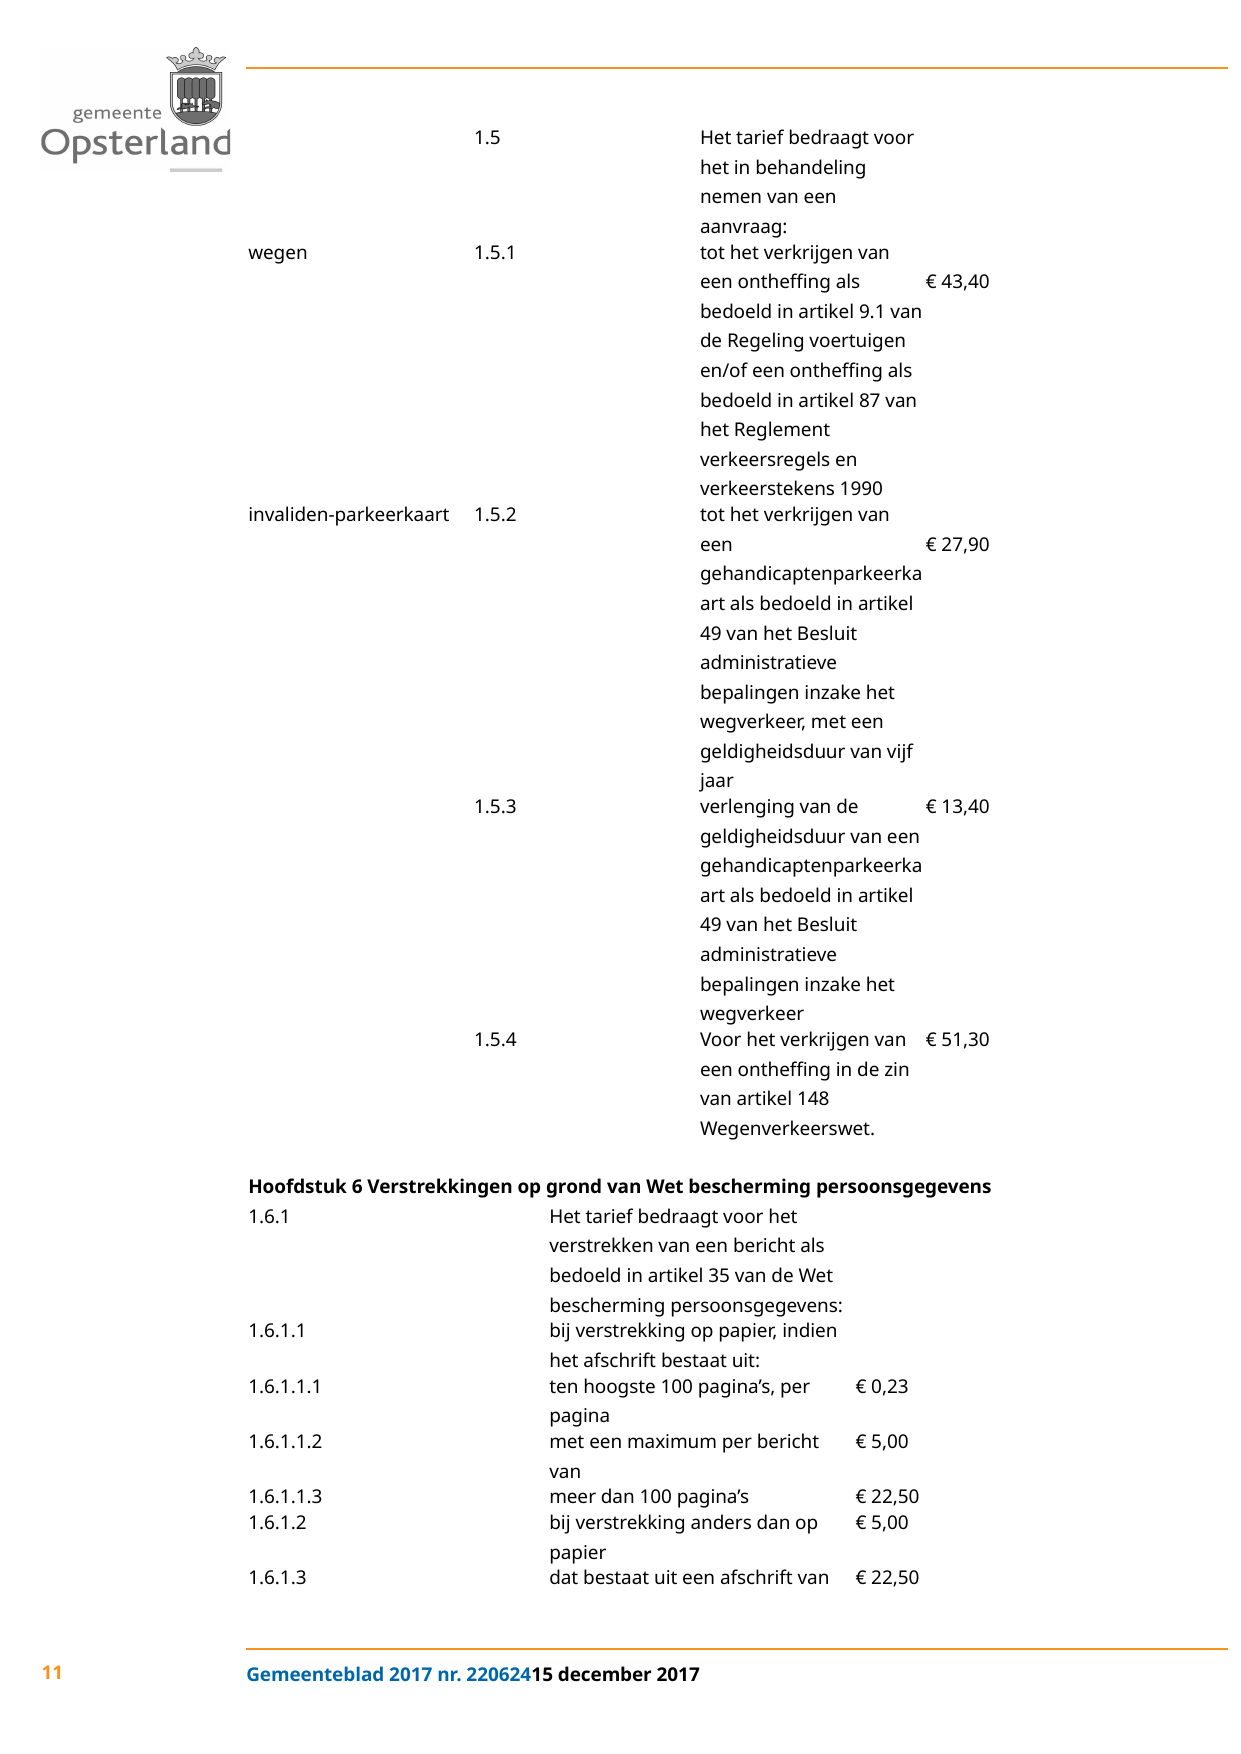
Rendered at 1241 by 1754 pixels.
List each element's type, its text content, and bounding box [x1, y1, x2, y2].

table_cell 1.6.1.2 [248, 1509, 549, 1564]
table_cell bij verstrekking op papier, indien het afschrift bestaat uit: [549, 1318, 850, 1373]
table_cell € 43,40 [926, 239, 1152, 501]
table_cell invaliden-parkeerkaart [248, 501, 474, 793]
table_cell € 27,90 [926, 501, 1152, 793]
table_cell 1.6.1.1.2 [248, 1428, 549, 1483]
table_cell tot het verkrijgen van een gehandicaptenparkeerkaart als bedoeld in artikel 49 van het Besluit administratieve bepalingen inzake het wegverkeer, met een geldigheidsduur van vijf jaar [700, 501, 926, 793]
table_cell 1.6.1.3 [248, 1565, 549, 1590]
table_cell ten hoogste 100 pagina’s, per pagina [549, 1373, 850, 1428]
table_cell [850, 1318, 1152, 1373]
table_header Het tarief bedraagt voor het in behandeling nemen van een aanvraag: [700, 125, 926, 239]
table_header [248, 125, 474, 239]
picture [41, 47, 231, 172]
table_cell € 22,50 [850, 1484, 1152, 1509]
table_header Het tarief bedraagt voor het verstrekken van een bericht als bedoeld in artikel 35 van de Wet bescherming persoonsgegevens: [549, 1203, 850, 1318]
table_cell wegen [248, 239, 474, 501]
table_cell dat bestaat uit een afschrift van [549, 1565, 850, 1590]
table_cell [248, 793, 474, 1026]
table_cell € 51,30 [926, 1026, 1152, 1141]
table_cell Voor het verkrijgen van een ontheffing in de zin van artikel 148 Wegenverkeerswet. [700, 1026, 926, 1141]
table_cell 1.5.3 [474, 793, 700, 1026]
table_cell [248, 1026, 474, 1141]
table_cell 1.5.2 [474, 501, 700, 793]
table_header [926, 125, 1152, 239]
table_header 1.6.1 [248, 1203, 549, 1318]
table_cell € 13,40 [926, 793, 1152, 1026]
table_cell € 22,50 [850, 1565, 1152, 1590]
table_header [850, 1203, 1152, 1318]
table_cell meer dan 100 pagina’s [549, 1484, 850, 1509]
table_cell € 0,23 [850, 1373, 1152, 1428]
table_cell 1.6.1.1 [248, 1318, 549, 1373]
table_cell verlenging van de geldigheidsduur van een gehandicaptenparkeerkaart als bedoeld in artikel 49 van het Besluit administratieve bepalingen inzake het wegverkeer [700, 793, 926, 1026]
table_cell 1.5.1 [474, 239, 700, 501]
table_header 1.5 [474, 125, 700, 239]
table_cell € 5,00 [850, 1509, 1152, 1564]
table_cell bij verstrekking anders dan op papier [549, 1509, 850, 1564]
text Hoofdstuk 6 Verstrekkingen op grond van Wet bescherming persoonsgegevens [248, 1173, 1152, 1199]
table_cell 1.5.4 [474, 1026, 700, 1141]
table_cell € 5,00 [850, 1428, 1152, 1483]
table_cell 1.6.1.1.1 [248, 1373, 549, 1428]
table_cell 1.6.1.1.3 [248, 1484, 549, 1509]
table_cell met een maximum per bericht van [549, 1428, 850, 1483]
table_cell tot het verkrijgen van een ontheffing als bedoeld in artikel 9.1 van de Regeling voertuigen en/of een ontheffing als bedoeld in artikel 87 van het Reglement verkeersregels en verkeerstekens 1990 [700, 239, 926, 501]
